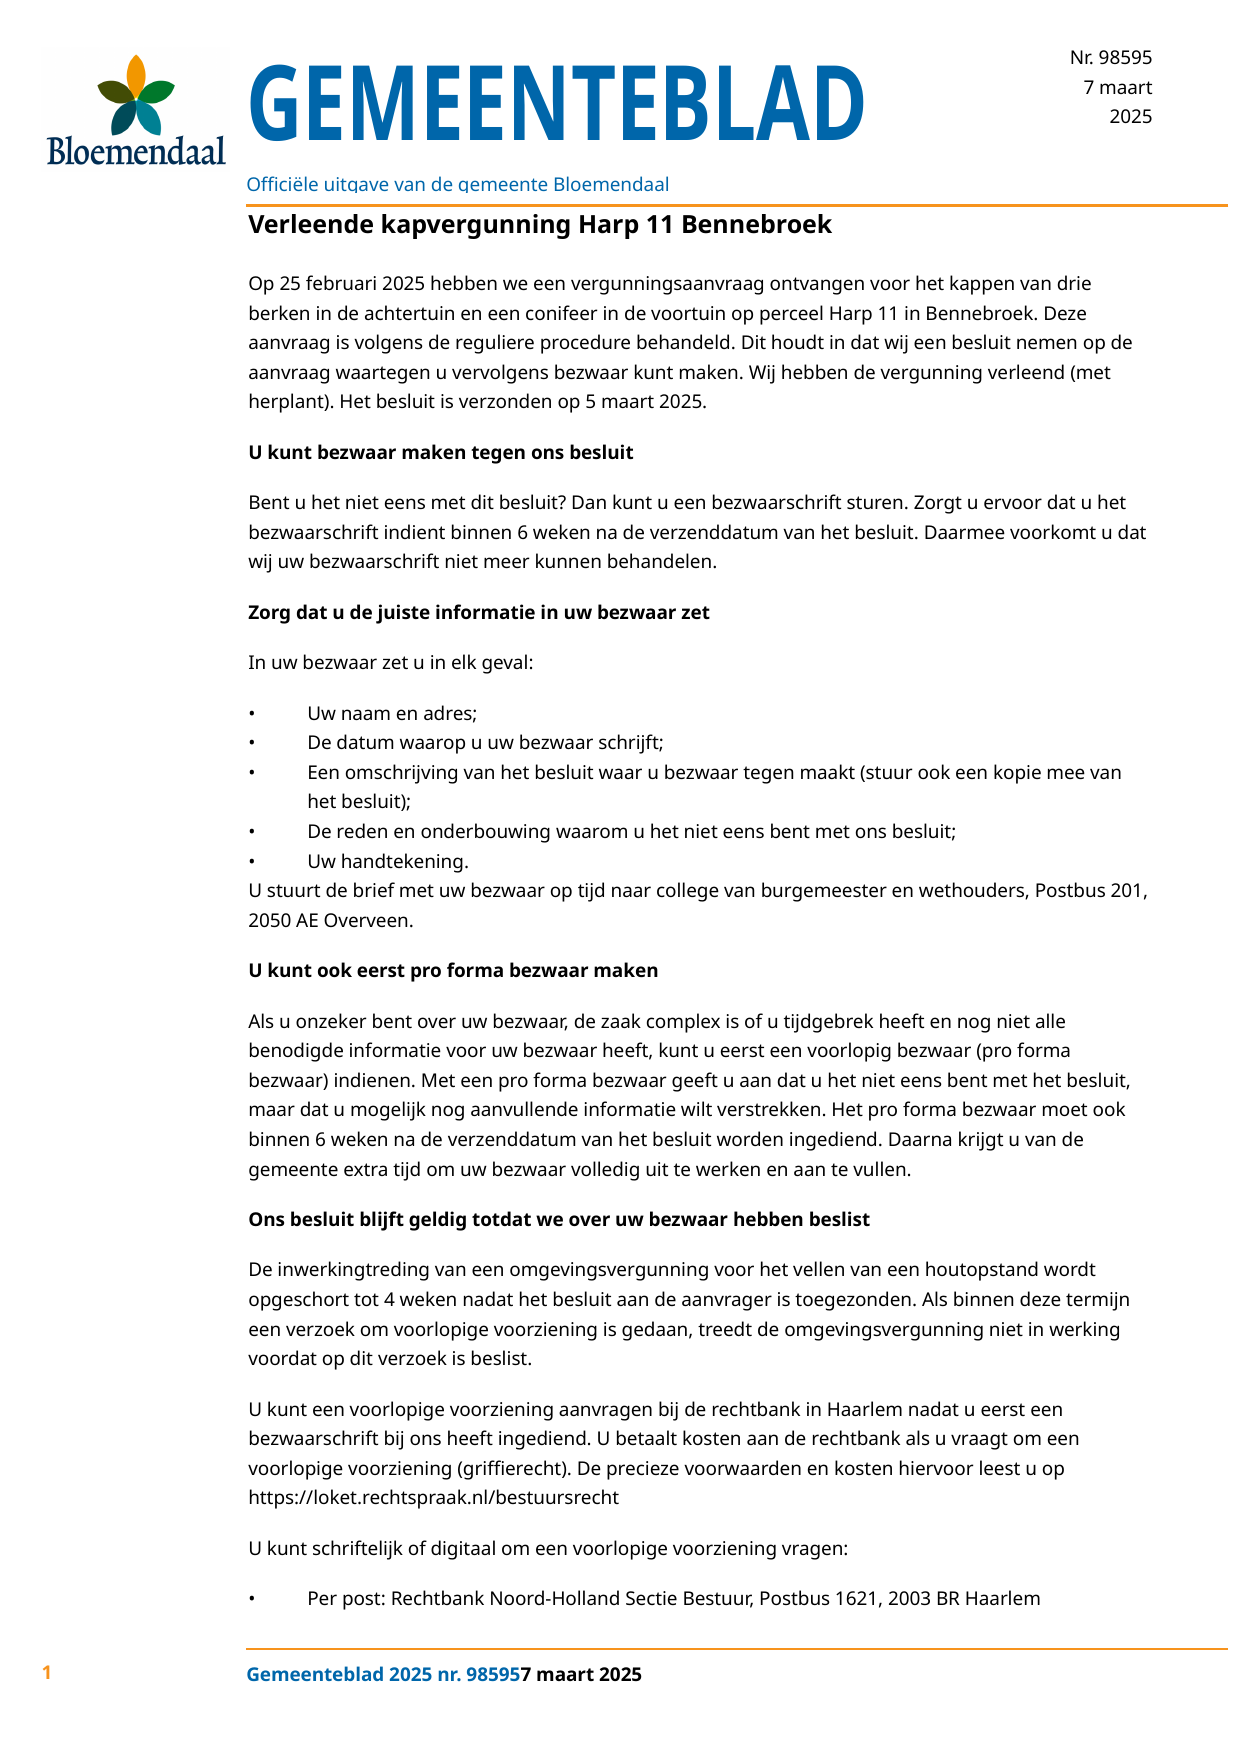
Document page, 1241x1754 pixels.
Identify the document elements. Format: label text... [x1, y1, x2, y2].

text U kunt schriftelijk of digitaal om een voorlopige voorziening vragen: [248, 1535, 1152, 1561]
text In uw bezwaar zet u in elk geval: [248, 649, 1152, 675]
text Zorg dat u de juiste informatie in uw bezwaar zet [248, 599, 1152, 625]
list Per post: Rechtbank Noord-Holland Sectie Bestuur, Postbus 1621, 2003 BR Haarlem [248, 1585, 1152, 1611]
text U kunt bezwaar maken tegen ons besluit [248, 439, 1152, 465]
text Als u onzeker bent over uw bezwaar, de zaak complex is of u tijdgebrek heeft en nog niet alle benodigde informatie voor uw bezwaar heeft, kunt u eerst een voorlopig bezwaar (pro forma bezwaar) indienen. Met een pro forma bezwaar geeft u aan dat u het niet eens bent met het besluit, maar dat u mogelijk nog aanvullende informatie wilt verstrekken. Het pro forma bezwaar moet ook binnen 6 weken na de verzenddatum van het besluit worden ingediend. Daarna krijgt u van de gemeente extra tijd om uw bezwaar volledig uit te werken en aan te vullen. [248, 1008, 1152, 1181]
text U kunt een voorlopige voorziening aanvragen bij de rechtbank in Haarlem nadat u eerst een bezwaarschrift bij ons heeft ingediend. U betaalt kosten aan de rechtbank als u vraagt om een voorlopige voorziening (griffierecht). De precieze voorwaarden en kosten hiervoor leest u op https://loket.rechtspraak.nl/bestuursrecht [248, 1396, 1152, 1510]
text Op 25 februari 2025 hebben we een vergunningsaanvraag ontvangen voor het kappen van drie berken in de achtertuin en een conifeer in de voortuin op perceel Harp 11 in Bennebroek. Deze aanvraag is volgens de reguliere procedure behandeld. Dit houdt in dat wij een besluit nemen op de aanvraag waartegen u vervolgens bezwaar kunt maken. Wij hebben de vergunning verleend (met herplant). Het besluit is verzonden op 5 maart 2025. [248, 270, 1152, 414]
list Uw handtekening. [248, 848, 1152, 873]
picture [41, 47, 231, 172]
list Een omschrijving van het besluit waar u bezwaar tegen maakt (stuur ook een kopie mee van het besluit); [248, 759, 1152, 814]
text De inwerkingtreding van een omgevingsvergunning voor het vellen van een houtopstand wordt opgeschort tot 4 weken nadat het besluit aan de aanvrager is toegezonden. Als binnen deze termijn een verzoek om voorlopige voorziening is gedaan, treedt de omgevingsvergunning niet in werking voordat op dit verzoek is beslist. [248, 1257, 1152, 1371]
text Bent u het niet eens met dit besluit? Dan kunt u een bezwaarschrift sturen. Zorgt u ervoor dat u het bezwaarschrift indient binnen 6 weken na de verzenddatum van het besluit. Daarmee voorkomt u dat wij uw bezwaarschrift niet meer kunnen behandelen. [248, 489, 1152, 574]
list Uw naam en adres; [248, 700, 1152, 726]
text U kunt ook eerst pro forma bezwaar maken [248, 957, 1152, 983]
list De reden en onderbouwing waarom u het niet eens bent met ons besluit; [248, 818, 1152, 844]
text U stuurt de brief met uw bezwaar op tijd naar college van burgemeester en wethouders, Postbus 201, 2050 AE Overveen. [248, 877, 1152, 933]
text Verleende kapvergunning Harp 11 Bennebroek [248, 207, 1152, 241]
list De datum waarop u uw bezwaar schrijft; [248, 729, 1152, 755]
text Ons besluit blijft geldig totdat we over uw bezwaar hebben beslist [248, 1206, 1152, 1232]
